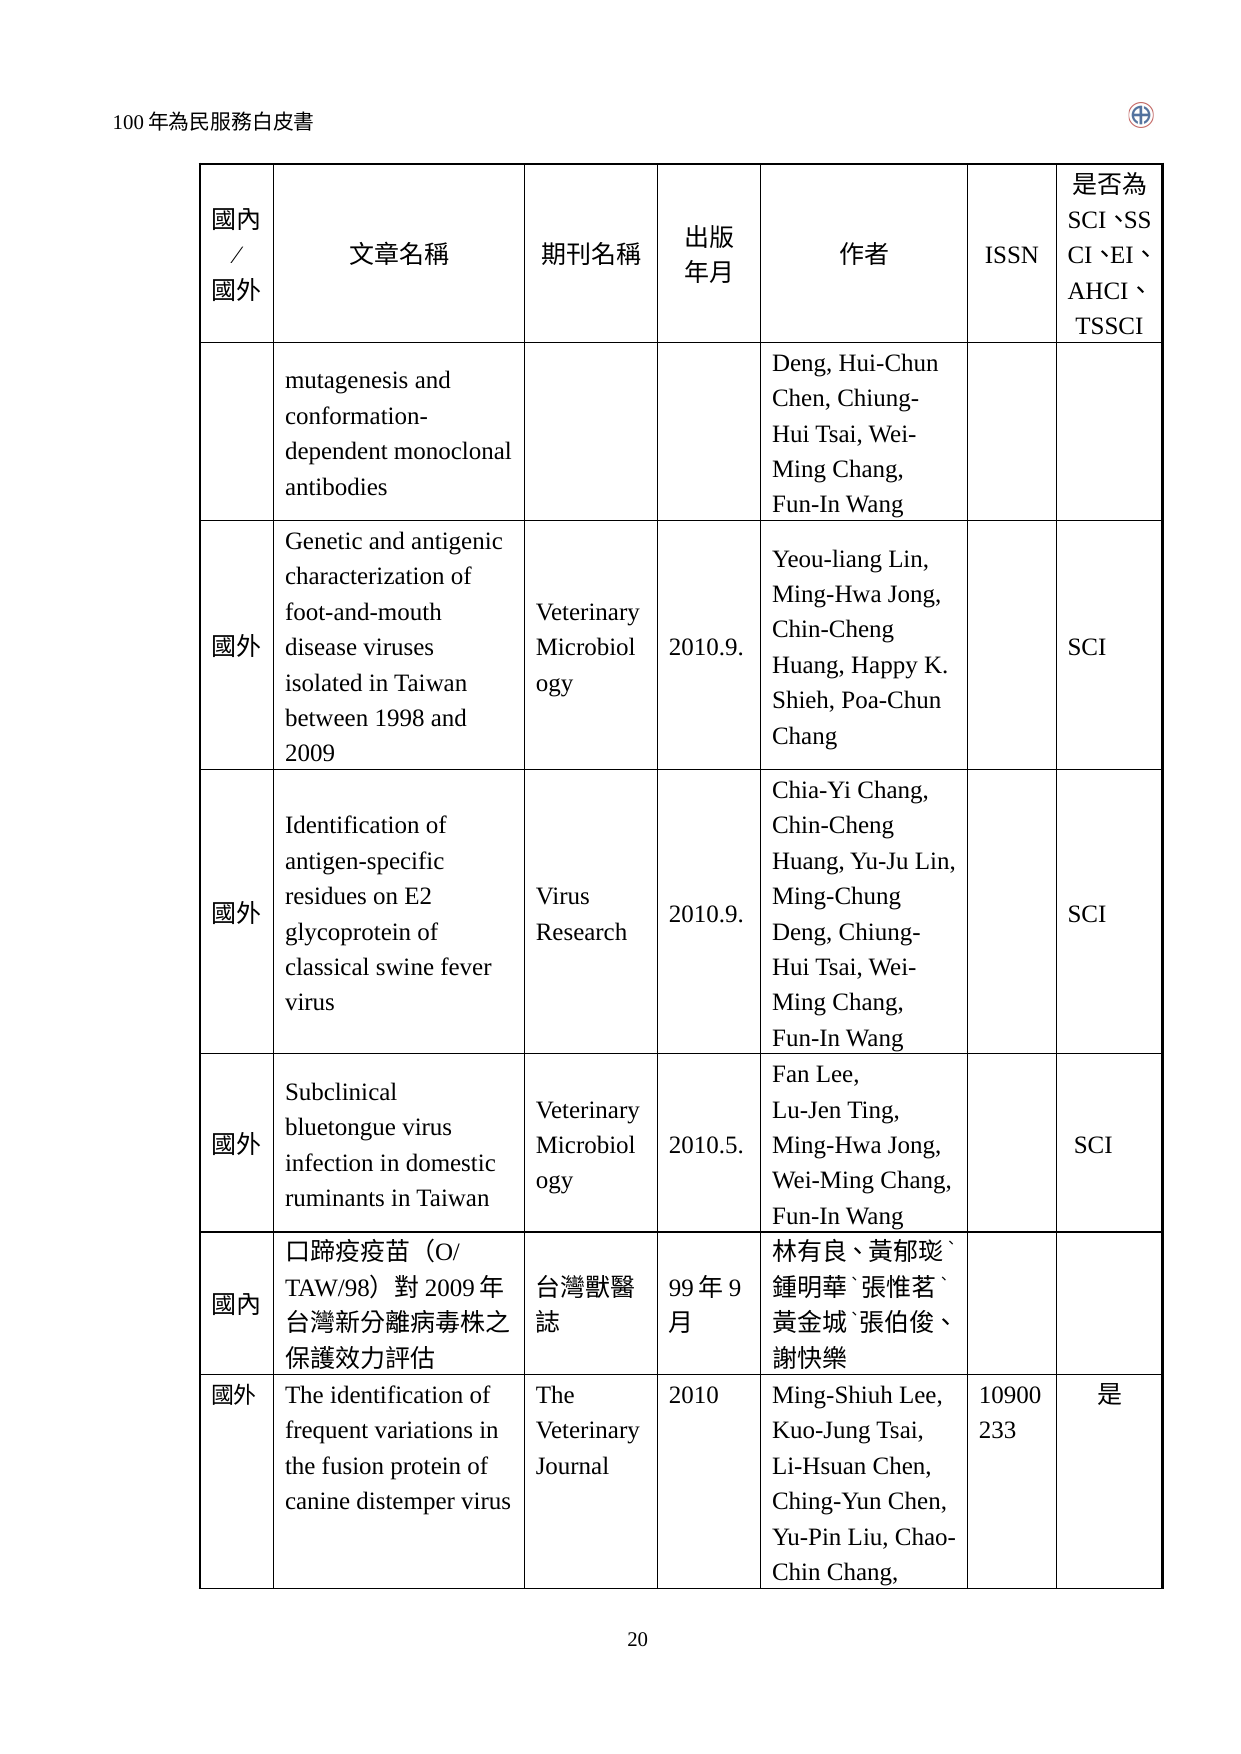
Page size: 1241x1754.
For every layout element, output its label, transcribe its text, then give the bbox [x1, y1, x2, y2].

table_cell [1057, 343, 1161, 520]
table_cell The identification of frequent variations in the fusion protein of canine distemper virus [274, 1375, 524, 1588]
table_cell 國外 [201, 770, 273, 1053]
table_header ISSN [968, 165, 1056, 342]
table_cell SCI [1057, 521, 1161, 769]
table_cell The Veterinary Journal [525, 1375, 657, 1588]
table_cell [525, 343, 657, 520]
table_header 是否為SCI、SSCI、EI、AHCI、TSSCI [1057, 165, 1161, 342]
table_cell SCI [1057, 1054, 1161, 1231]
picture [1128, 102, 1154, 128]
table_cell 國外 [201, 1375, 273, 1588]
table_cell [201, 343, 273, 520]
table_header 國內 ∕ 國外 [201, 165, 273, 342]
table_cell [968, 521, 1056, 769]
table_cell [1057, 1233, 1161, 1374]
table_cell 2010.9. [658, 521, 760, 769]
table_cell Yeou-liang Lin, Ming-Hwa Jong, Chin-Cheng Huang, Happy K. Shieh, Poa-Chun Chang [761, 521, 967, 769]
table_cell [968, 770, 1056, 1053]
table_cell 國外 [201, 521, 273, 769]
table_cell mutagenesis and conformation-dependent monoclonal antibodies [274, 343, 524, 520]
table_cell [968, 1054, 1056, 1231]
table_cell 2010 [658, 1375, 760, 1588]
table_cell Deng, Hui-Chun Chen, Chiung-Hui Tsai, Wei-Ming Chang, Fun-In Wang [761, 343, 967, 520]
table_cell [968, 1233, 1056, 1374]
table_cell [658, 343, 760, 520]
table_cell SCI [1057, 770, 1161, 1053]
table_header 文章名稱 [274, 165, 524, 342]
table_cell [968, 343, 1056, 520]
table_cell Ming-Shiuh Lee, Kuo-Jung Tsai, Li-Hsuan Chen, Ching-Yun Chen, Yu-Pin Liu, Chao-Chin Chang, [761, 1375, 967, 1588]
table_cell 是 [1057, 1375, 1161, 1588]
table_header 期刊名稱 [525, 165, 657, 342]
table_header 出版 年月 [658, 165, 760, 342]
table_header 作者 [761, 165, 967, 342]
table_cell 口蹄疫疫苗（O/TAW/98）對2009年台灣新分離病毒株之保護效力評估 [274, 1233, 524, 1374]
table_cell 國外 [201, 1054, 273, 1231]
table_cell 國內 [201, 1233, 273, 1374]
table_cell Veterinary Microbiology [525, 521, 657, 769]
table_cell Fan Lee, Lu-Jen Ting, Ming-Hwa Jong, Wei-Ming Chang, Fun-In Wang [761, 1054, 967, 1231]
table_cell 2010.9. [658, 770, 760, 1053]
table_cell 林有良、黃郁珳、鍾明華、張惟茗、黃金城、張伯俊、謝快樂 [761, 1233, 967, 1374]
table_cell Virus Research [525, 770, 657, 1053]
table_cell 2010.5. [658, 1054, 760, 1231]
table_cell Genetic and antigenic characterization of foot-and-mouth disease viruses isolated in Taiwan between 1998 and 2009 [274, 521, 524, 769]
table_cell 99年9月 [658, 1233, 760, 1374]
table_cell Subclinical bluetongue virus infection in domestic ruminants in Taiwan [274, 1054, 524, 1231]
table_cell 10900233 [968, 1375, 1056, 1588]
table_cell 台灣獸醫誌 [525, 1233, 657, 1374]
table_cell Chia-Yi Chang, Chin-Cheng Huang, Yu-Ju Lin, Ming-Chung Deng, Chiung-Hui Tsai, Wei-Ming Chang, Fun-In Wang [761, 770, 967, 1053]
table_cell Veterinary Microbiology [525, 1054, 657, 1231]
table_cell Identification of antigen-specific residues on E2 glycoprotein of classical swine fever virus [274, 770, 524, 1053]
